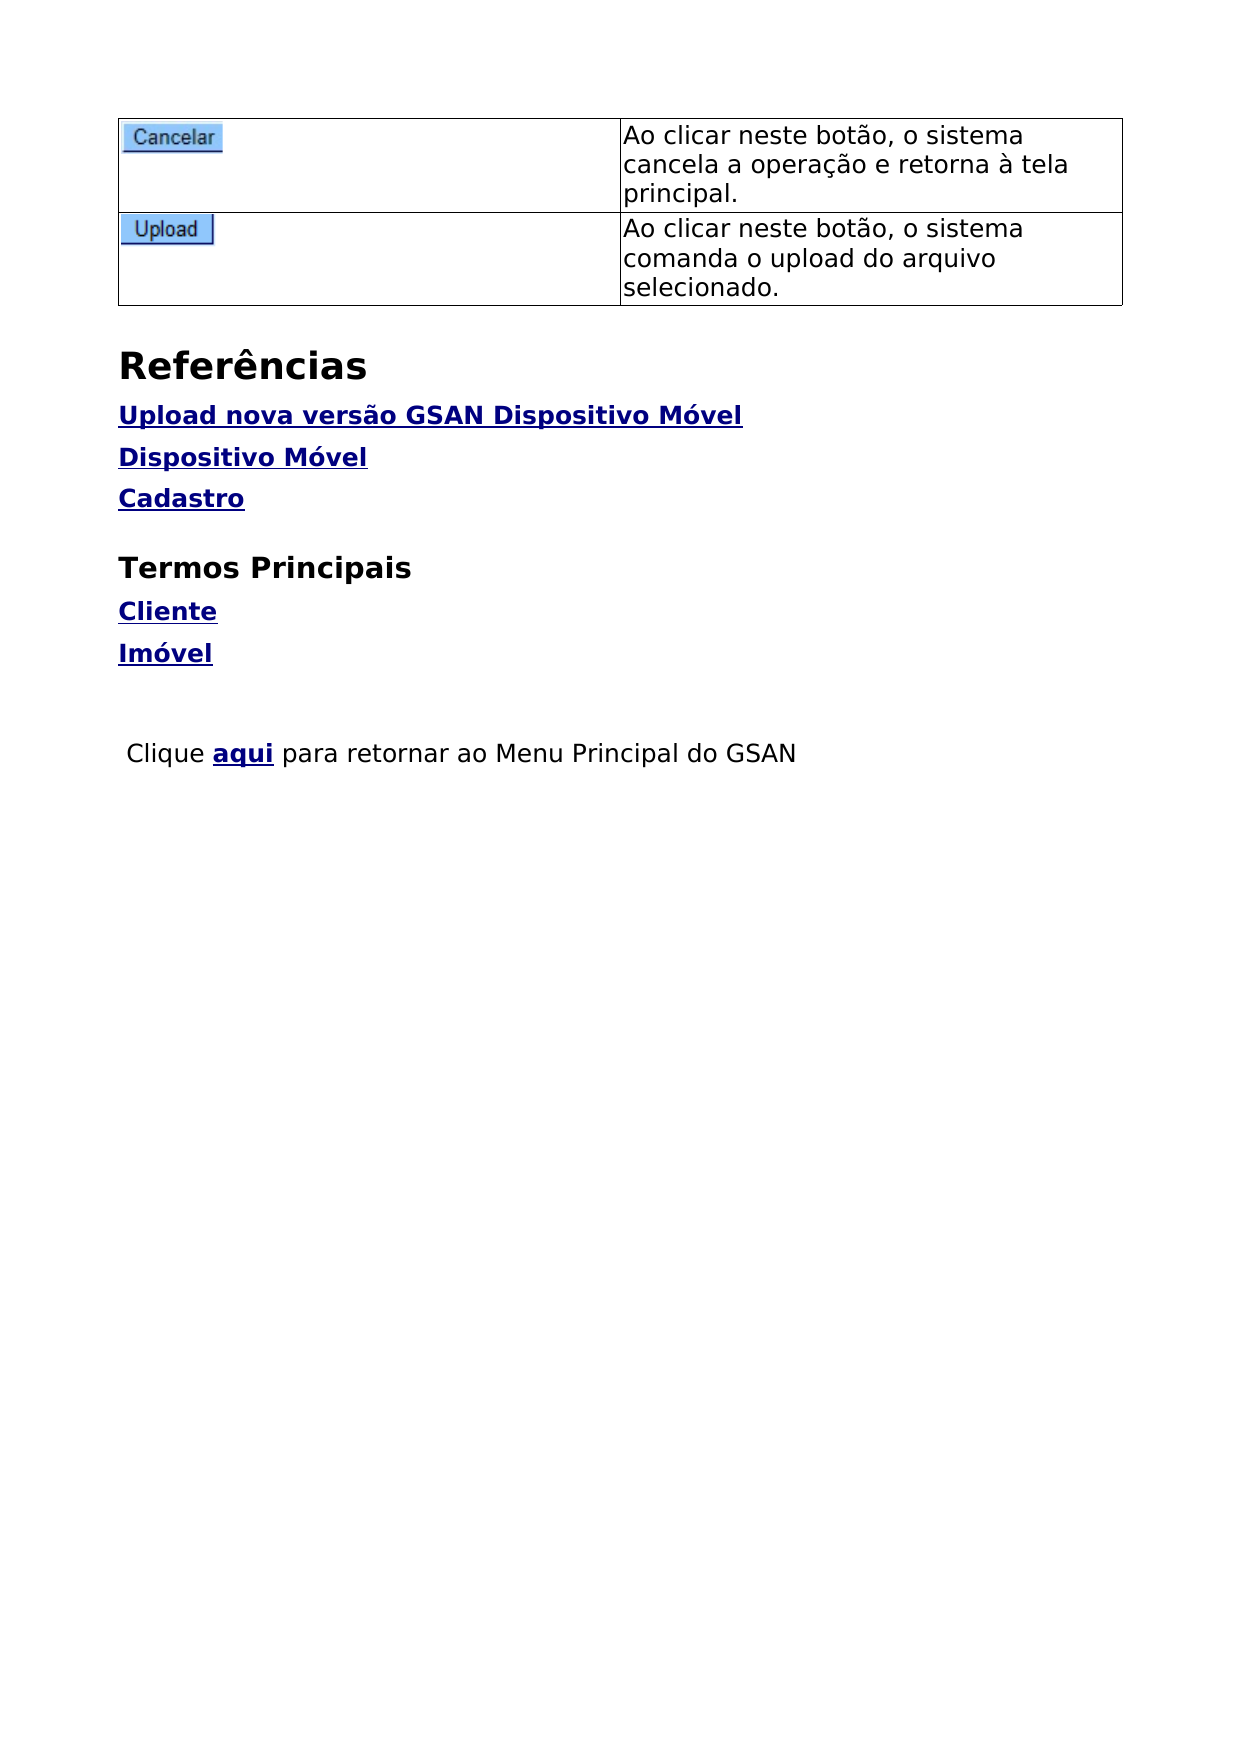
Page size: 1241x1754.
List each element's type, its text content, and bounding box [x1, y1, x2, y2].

picture [121, 214, 217, 248]
text Imóvel [118, 639, 1122, 668]
picture [121, 121, 223, 154]
text Cliente [118, 597, 1122, 627]
text Upload nova versão GSAN Dispositivo Móvel [118, 401, 1122, 430]
text Dispositivo Móvel [118, 443, 1122, 472]
subtitle Referências [118, 345, 1122, 388]
table_cell [119, 119, 620, 212]
table_cell Ao clicar neste botão, o sistema cancela a operação e retorna à tela principal. [621, 119, 1122, 212]
text Cadastro [118, 484, 1122, 513]
table_cell [119, 213, 620, 305]
table_cell Ao clicar neste botão, o sistema comanda o upload do arquivo selecionado. [621, 213, 1122, 305]
text Clique aqui para retornar ao Menu Principal do GSAN [118, 681, 1122, 768]
subtitle Termos Principais [118, 551, 1122, 585]
